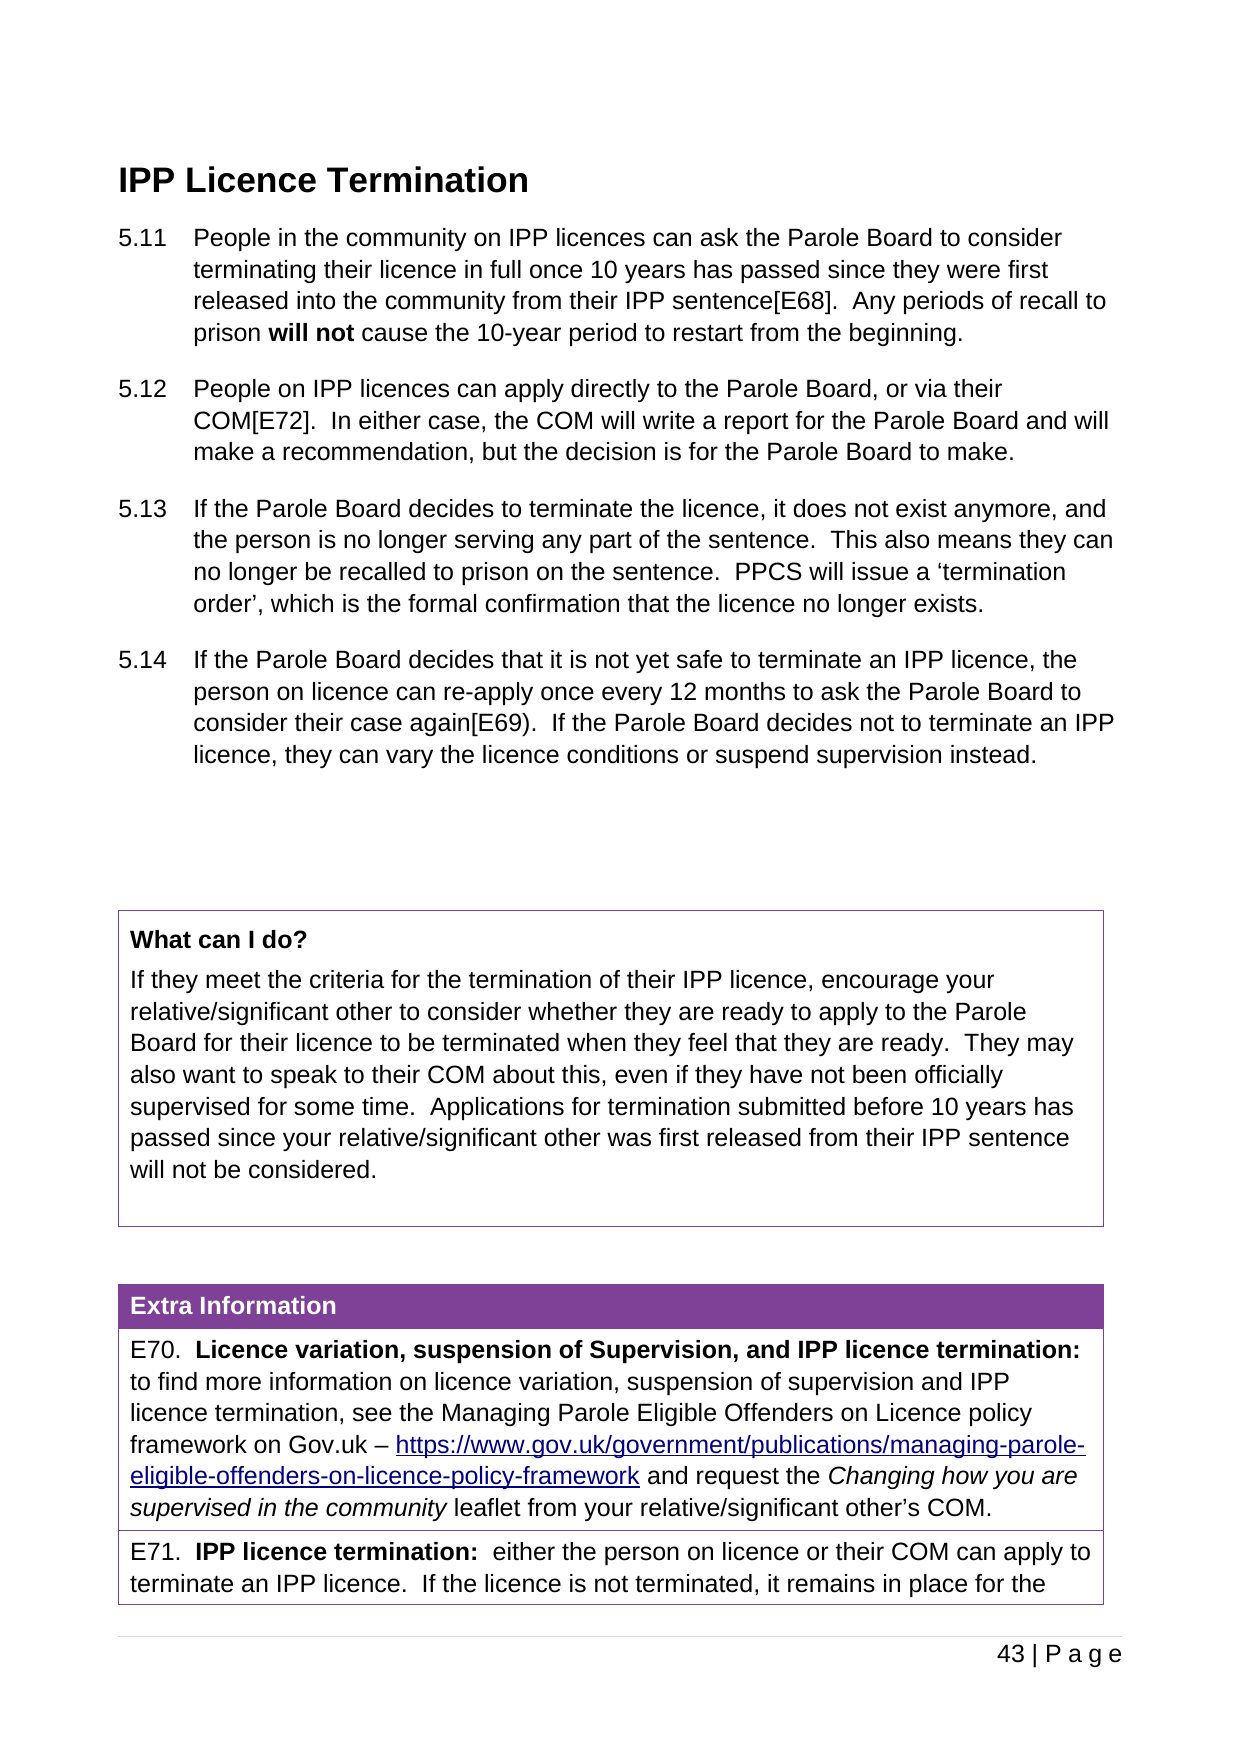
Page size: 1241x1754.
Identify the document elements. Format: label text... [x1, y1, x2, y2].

text 5.14 If the Parole Board decides that it is not yet safe to terminate an IPP licence, the person on licence can re-apply once every 12 months to ask the Parole Board to consider their case again[E69). If the Parole Board decides not to terminate an IPP licence, they can vary the licence conditions or suspend supervision instead. [118, 645, 1122, 769]
table_header Extra Information [119, 1285, 1103, 1328]
text 5.11 People in the community on IPP licences can ask the Parole Board to consider terminating their licence in full once 10 years has passed since they were first released into the community from their IPP sentence[E68]. Any periods of recall to prison will not cause the 10-year period to restart from the beginning. [118, 223, 1122, 346]
table_cell E70. Licence variation, suspension of Supervision, and IPP licence termination: to find more information on licence variation, suspension of supervision and IPP licence termination, see the Managing Parole Eligible Offenders on Licence policy framework on Gov.uk – https://www.gov.uk/government/publications/managing-parole-eligible-offenders-on-licence-policy-framework and request the Changing how you are supervised in the community leaflet from your relative/significant other’s COM. [119, 1329, 1103, 1530]
text 5.12 People on IPP licences can apply directly to the Parole Board, or via their COM[E72]. In either case, the COM will write a report for the Parole Board and will make a recommendation, but the decision is for the Parole Board to make. [118, 374, 1122, 466]
text 5.13 If the Parole Board decides to terminate the licence, it does not exist anymore, and the person is no longer serving any part of the sentence. This also means they can no longer be recalled to prison on the sentence. PPCS will issue a ‘termination order’, which is the formal confirmation that the licence no longer exists. [118, 494, 1122, 617]
subtitle IPP Licence Termination [118, 159, 1122, 200]
table_cell E71. IPP licence termination: either the person on licence or their COM can apply to terminate an IPP licence. If the licence is not terminated, it remains in place for the [119, 1531, 1103, 1604]
table_header What can I do? If they meet the criteria for the termination of their IPP licence, encourage your relative/significant other to consider whether they are ready to apply to the Parole Board for their licence to be terminated when they feel that they are ready. They may also want to speak to their COM about this, even if they have not been officially supervised for some time. Applications for termination submitted before 10 years has passed since your relative/significant other was first released from their IPP sentence will not be considered. [119, 911, 1103, 1226]
